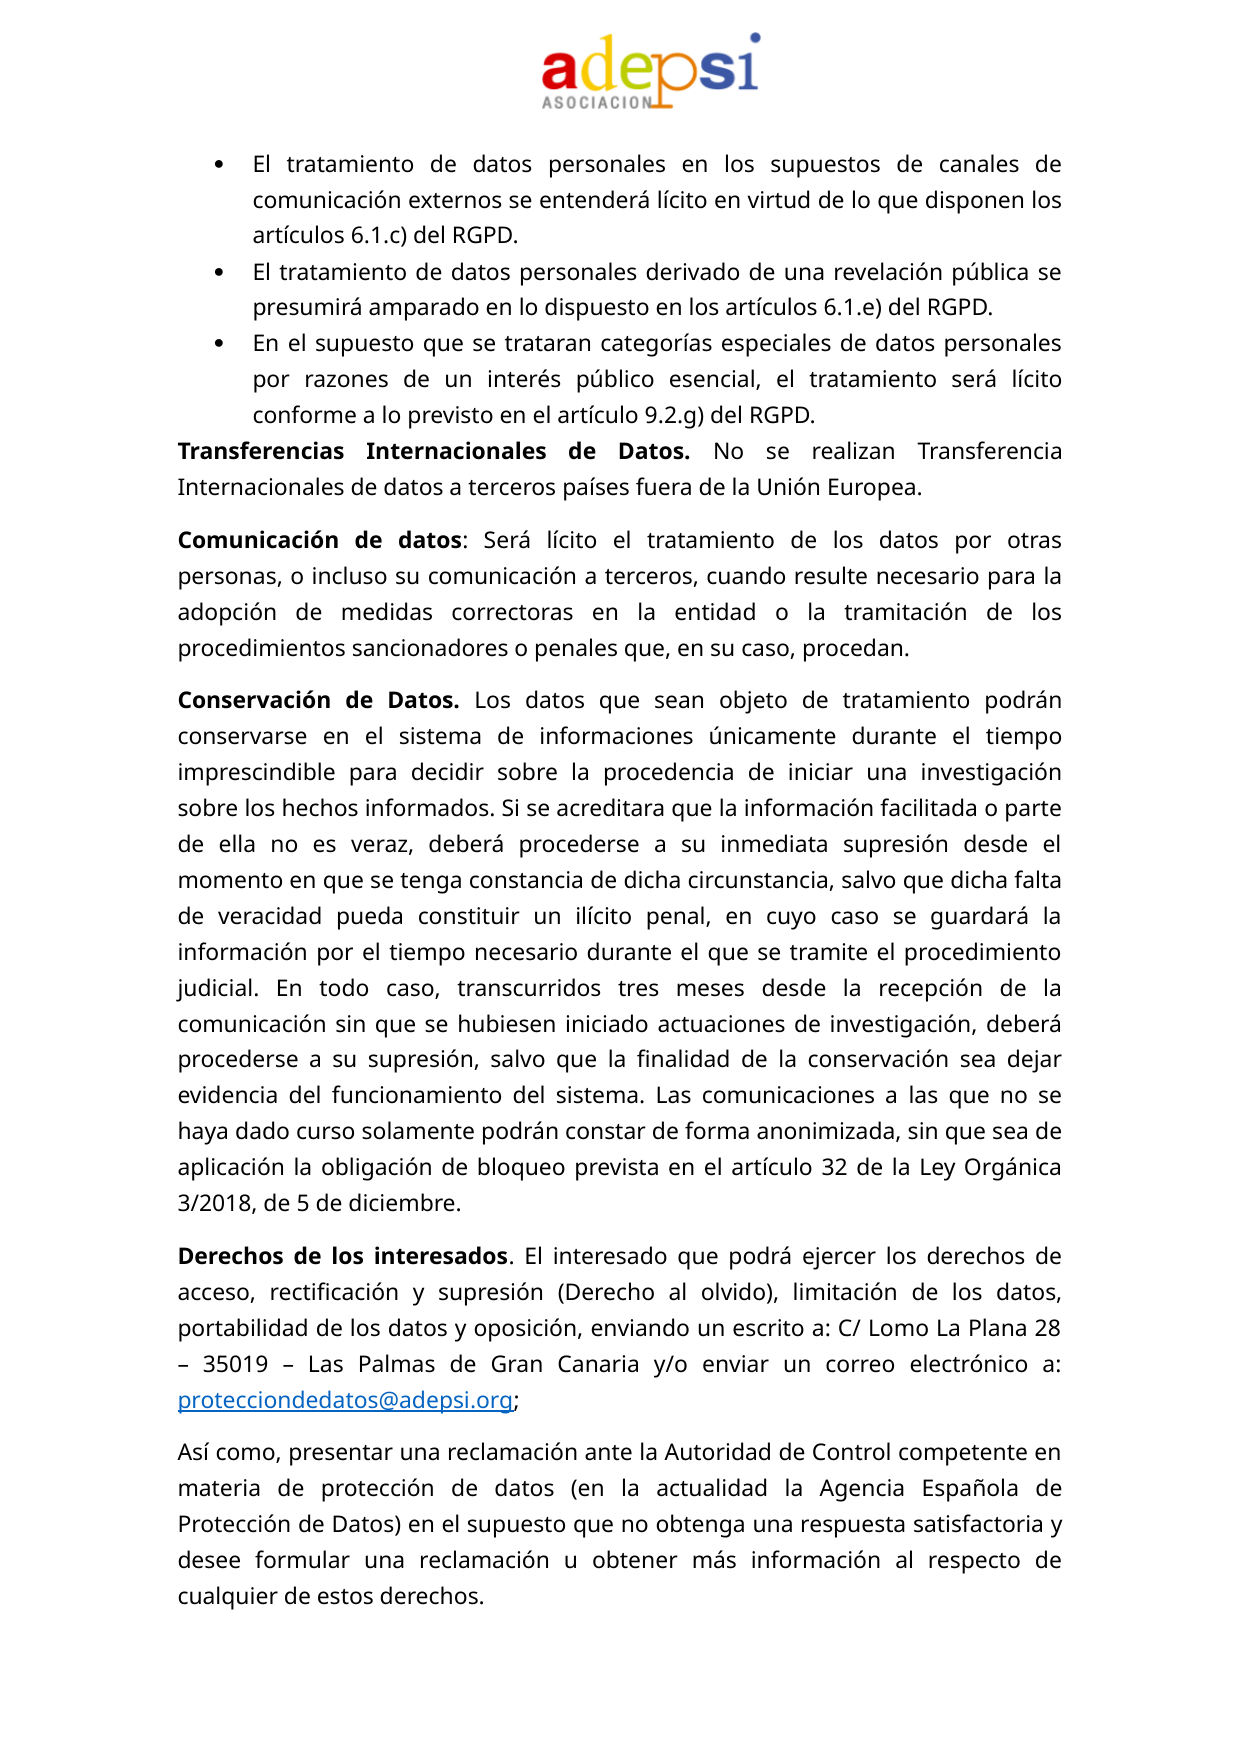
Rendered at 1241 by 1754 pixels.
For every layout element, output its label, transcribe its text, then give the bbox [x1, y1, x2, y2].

list En el supuesto que se trataran categorías especiales de datos personales por razones de un interés público esencial, el tratamiento será lícito conforme a lo previsto en el artículo 9.2.g) del RGPD. [215, 327, 1063, 430]
list El tratamiento de datos personales derivado de una revelación pública se presumirá amparado en lo dispuesto en los artículos 6.1.e) del RGPD. [215, 255, 1063, 323]
text Comunicación de datos: Será lícito el tratamiento de los datos por otras personas, o incluso su comunicación a terceros, cuando resulte necesario para la adopción de medidas correctoras en la entidad o la tramitación de los procedimientos sancionadores o penales que, en su caso, procedan. [177, 524, 1063, 663]
list El tratamiento de datos personales en los supuestos de canales de comunicación externos se entenderá lícito en virtud de lo que disponen los artículos 6.1.c) del RGPD. [215, 148, 1063, 251]
text Derechos de los interesados. El interesado que podrá ejercer los derechos de acceso, rectificación y supresión (Derecho al olvido), limitación de los datos, portabilidad de los datos y oposición, enviando un escrito a: C/ Lomo La Plana 28 – 35019 – Las Palmas de Gran Canaria y/o enviar un correo electrónico a: protecciondedatos@adepsi.org; [177, 1240, 1063, 1415]
text Conservación de Datos. Los datos que sean objeto de tratamiento podrán conservarse en el sistema de informaciones únicamente durante el tiempo imprescindible para decidir sobre la procedencia de iniciar una investigación sobre los hechos informados. Si se acreditara que la información facilitada o parte de ella no es veraz, deberá procederse a su inmediata supresión desde el momento en que se tenga constancia de dicha circunstancia, salvo que dicha falta de veracidad pueda constituir un ilícito penal, en cuyo caso se guardará la información por el tiempo necesario durante el que se tramite el procedimiento judicial. En todo caso, transcurridos tres meses desde la recepción de la comunicación sin que se hubiesen iniciado actuaciones de investigación, deberá procederse a su supresión, salvo que la finalidad de la conservación sea dejar evidencia del funcionamiento del sistema. Las comunicaciones a las que no se haya dado curso solamente podrán constar de forma anonimizada, sin que sea de aplicación la obligación de bloqueo prevista en el artículo 32 de la Ley Orgánica 3/2018, de 5 de diciembre. [177, 684, 1063, 1218]
text Transferencias Internacionales de Datos. No se realizan Transferencia Internacionales de datos a terceros países fuera de la Unión Europea. [177, 435, 1063, 502]
text Así como, presentar una reclamación ante la Autoridad de Control competente en materia de protección de datos (en la actualidad la Agencia Española de Protección de Datos) en el supuesto que no obtenga una respuesta satisfactoria y desee formular una reclamación u obtener más información al respecto de cualquier de estos derechos. [177, 1436, 1063, 1611]
